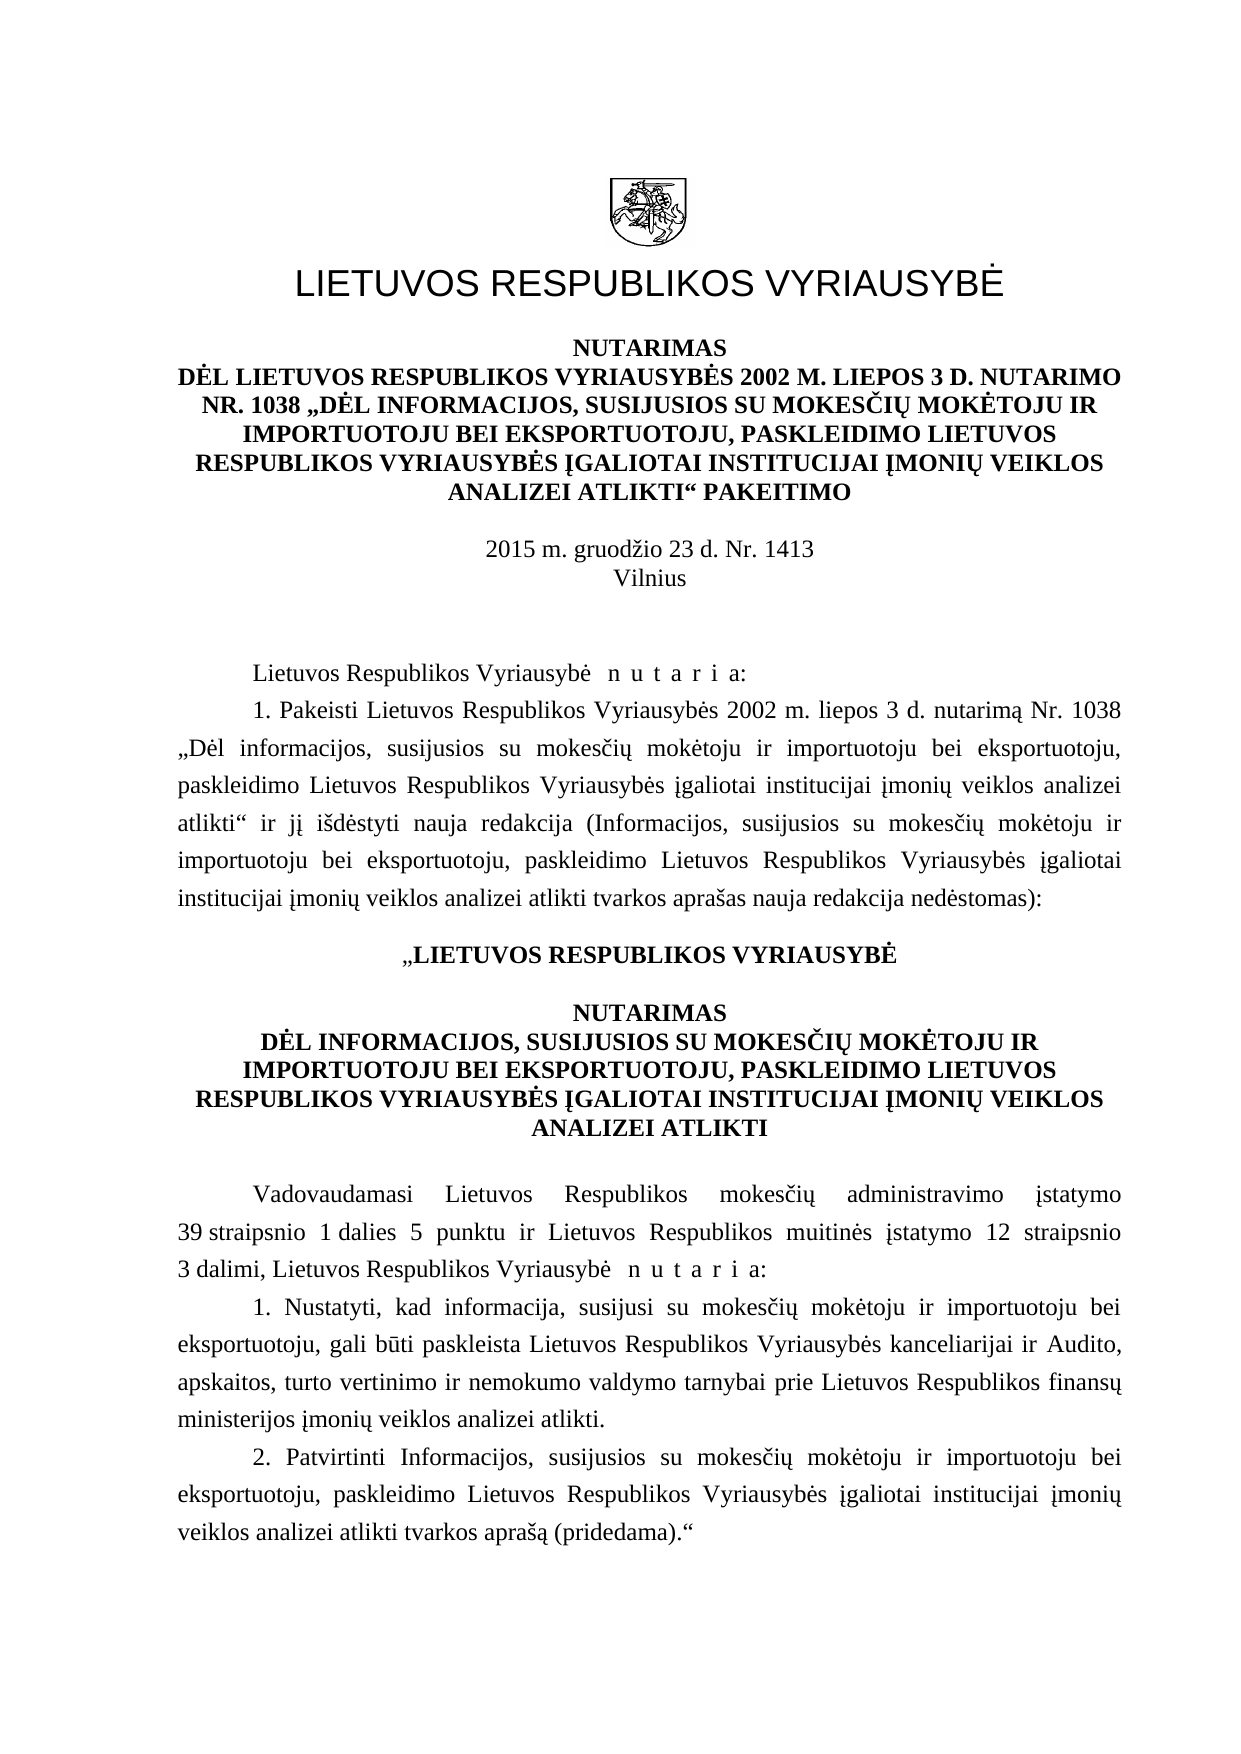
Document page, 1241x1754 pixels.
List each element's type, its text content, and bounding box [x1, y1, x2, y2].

text Dėl LIETUVOS RESPUBLIKOS VYRIAUSYBĖS 2002 M. LIEPOS 3 D. NUTARIMO NR. 1038 „DĖL INFORMACIJOS, SUSIJUSIOS SU MOKESČIŲ MOKĖTOJU IR IMPORTUOTOJU BEI EKSPORTUOTOJU, PASKLEIDIMO LIETUVOS RESPUBLIKOS VYRIAUSYBĖS ĮGALIOTAI INSTITUCIJAI ĮMONIŲ VEIKLOS ANALIZEI ATLIKTI“ PAKEITIMO [177, 362, 1122, 505]
text „LIETUVOS RESPUBLIKOS VYRIAUSYBĖ [177, 940, 1122, 969]
text 2. Patvirtinti Informacijos, susijusios su mokesčių mokėtoju ir importuotoju bei eksportuotoju, paskleidimo Lietuvos Respublikos Vyriausybės įgaliotai institucijai įmonių veiklos analizei atlikti tvarkos aprašą (pridedama).“ [177, 1433, 1122, 1545]
text 1. Pakeisti Lietuvos Respublikos Vyriausybės 2002 m. liepos 3 d. nutarimą Nr. 1038 „Dėl informacijos, susijusios su mokesčių mokėtoju ir importuotoju bei eksportuotoju, paskleidimo Lietuvos Respublikos Vyriausybės įgaliotai institucijai įmonių veiklos analizei atlikti“ ir jį išdėstyti nauja redakcija (Informacijos, susijusios su mokesčių mokėtoju ir importuotoju bei eksportuotoju, paskleidimo Lietuvos Respublikos Vyriausybės įgaliotai institucijai įmonių veiklos analizei atlikti tvarkos aprašas nauja redakcija nedėstomas): [177, 687, 1122, 912]
text Lietuvos Respublikos Vyriausybė nutaria: [177, 649, 1122, 687]
text nutarimas [177, 333, 1122, 362]
text NUTARIMAS [177, 998, 1122, 1027]
text 1. Nustatyti, kad informacija, susijusi su mokesčių mokėtoju ir importuotoju bei eksportuotoju, gali būti paskleista Lietuvos Respublikos Vyriausybės kanceliarijai ir Audito, apskaitos, turto vertinimo ir nemokumo valdymo tarnybai prie Lietuvos Respublikos finansų ministerijos įmonių veiklos analizei atlikti. [177, 1283, 1122, 1433]
text Vadovaudamasi Lietuvos Respublikos mokesčių administravimo įstatymo 39 straipsnio 1 dalies 5 punktu ir Lietuvos Respublikos muitinės įstatymo 12 straipsnio 3 dalimi, Lietuvos Respublikos Vyriausybė nutaria: [177, 1170, 1122, 1283]
text 2015 m. gruodžio 23 d. Nr. 1413 Vilnius [177, 534, 1122, 592]
text DĖL INFORMACIJOS, SUSIJUSIOS SU MOKESČIŲ MOKĖTOJU IR IMPORTUOTOJU BEI EKSPORTUOTOJU, PASKLEIDIMO LIETUVOS RESPUBLIKOS VYRIAUSYBĖS ĮGALIOTAI INSTITUCIJAI ĮMONIŲ VEIKLOS ANALIZEI ATLIKTI [177, 1027, 1122, 1142]
text Lietuvos Respublikos Vyriausybė [177, 261, 1122, 304]
